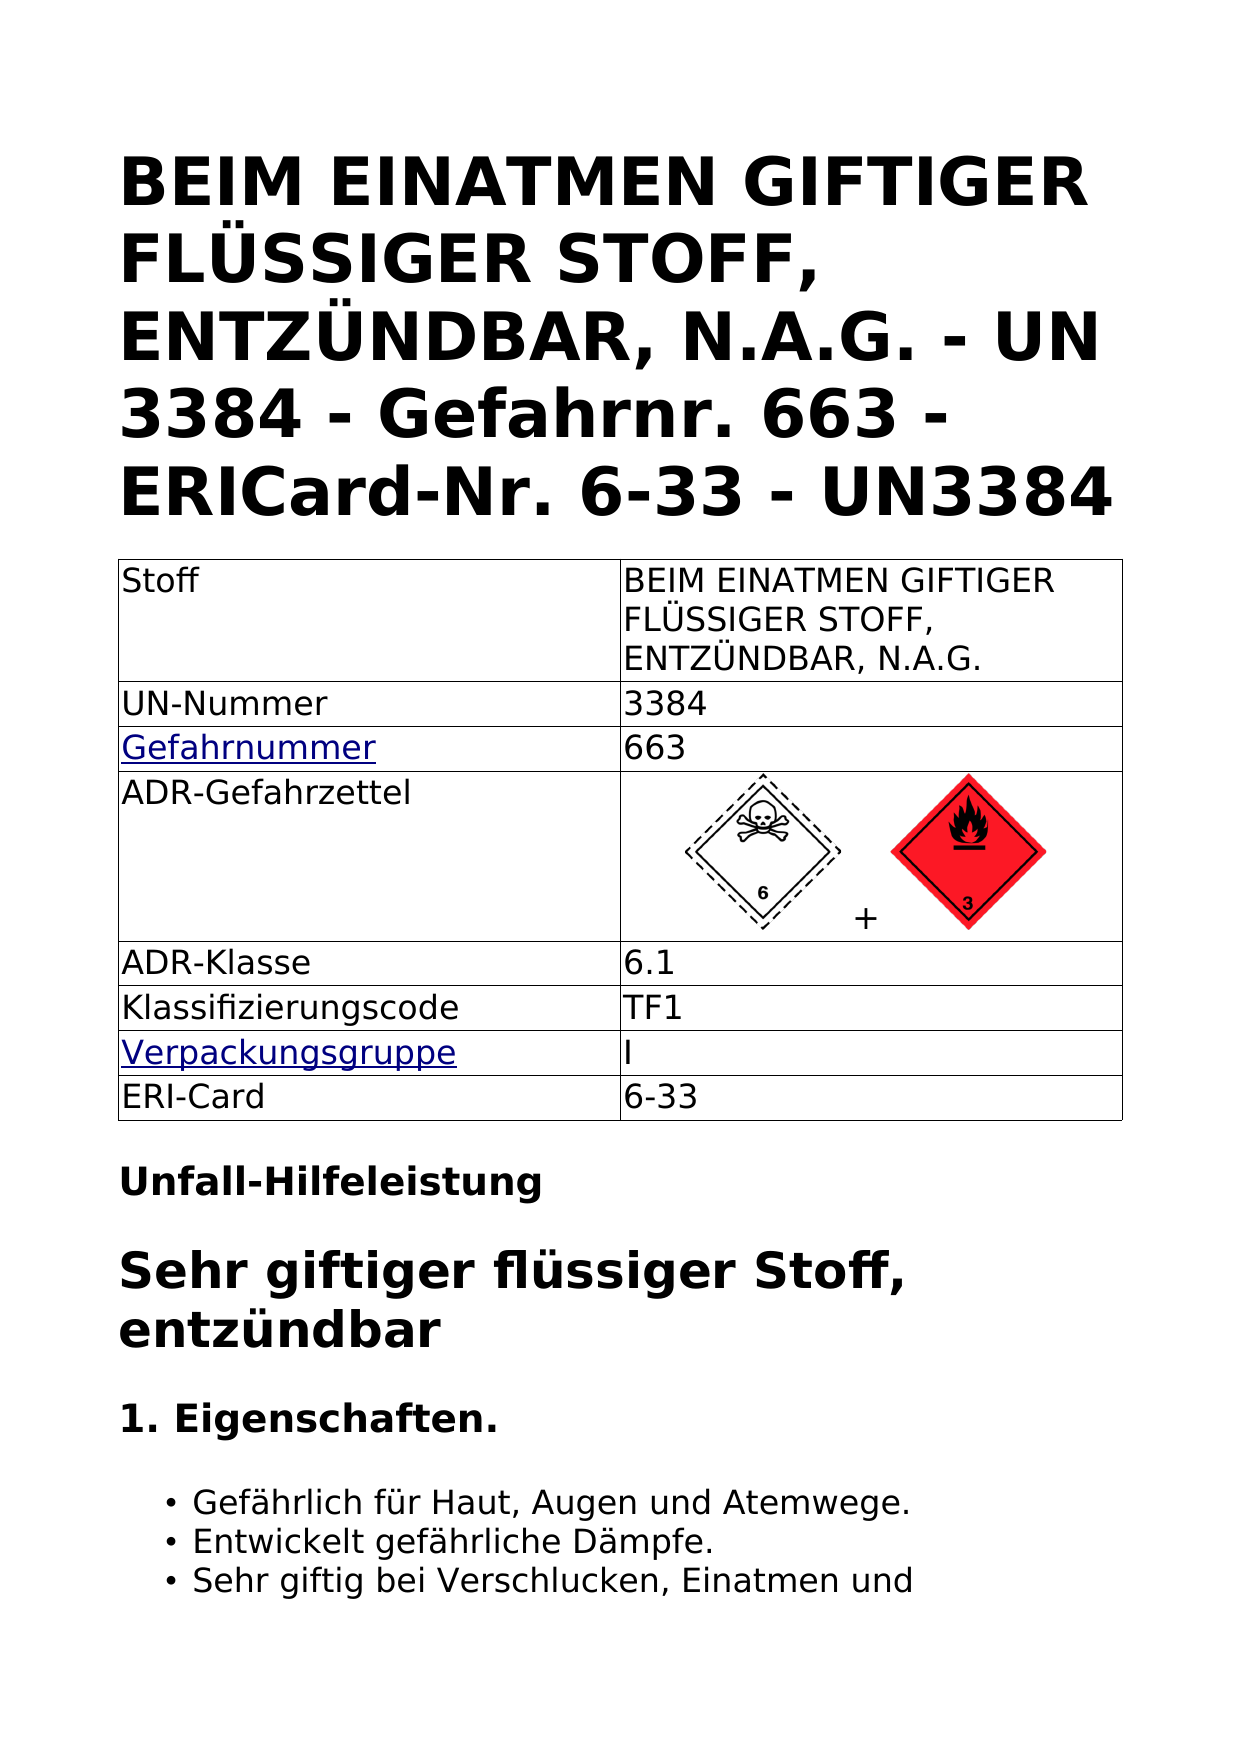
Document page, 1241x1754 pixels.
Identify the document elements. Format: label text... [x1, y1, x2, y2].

list Entwickelt gefährliche Dämpfe. [177, 1522, 1122, 1561]
subtitle 1. Eigenschaften. [118, 1396, 1122, 1442]
table_header Stoff [119, 560, 620, 681]
picture [890, 773, 1047, 930]
table_cell UN-Nummer [119, 682, 620, 726]
table_cell 6.1 [621, 942, 1122, 985]
table_cell TF1 [621, 986, 1122, 1030]
subtitle BEIM EINATMEN GIFTIGER FLÜSSIGER STOFF, ENTZÜNDBAR, N.A.G. - UN 3384 - Gefahrnr. 663 - ERICard-Nr. 6-33 - UN3384 [118, 143, 1122, 531]
table_cell ADR-Gefahrzettel [119, 772, 620, 941]
table_cell + [621, 772, 1122, 941]
table_cell ADR-Klasse [119, 942, 620, 985]
table_cell Klassifizierungscode [119, 986, 620, 1030]
table_cell Verpackungsgruppe [119, 1031, 620, 1075]
subtitle Unfall-Hilfeleistung [118, 1160, 1122, 1205]
table_cell ERI-Card [119, 1076, 620, 1120]
subtitle Sehr giftiger flüssiger Stoff, entzündbar [118, 1242, 1122, 1359]
table_cell Gefahrnummer [119, 727, 620, 771]
list Gefährlich für Haut, Augen und Atemwege. [177, 1483, 1122, 1522]
list Sehr giftig bei Verschlucken, Einatmen und [177, 1561, 1122, 1600]
table_cell 6-33 [621, 1076, 1122, 1120]
picture [685, 773, 842, 930]
table_cell 663 [621, 727, 1122, 771]
table_header BEIM EINATMEN GIFTIGER FLÜSSIGER STOFF, ENTZÜNDBAR, N.A.G. [621, 560, 1122, 681]
table_cell I [621, 1031, 1122, 1075]
table_cell 3384 [621, 682, 1122, 726]
